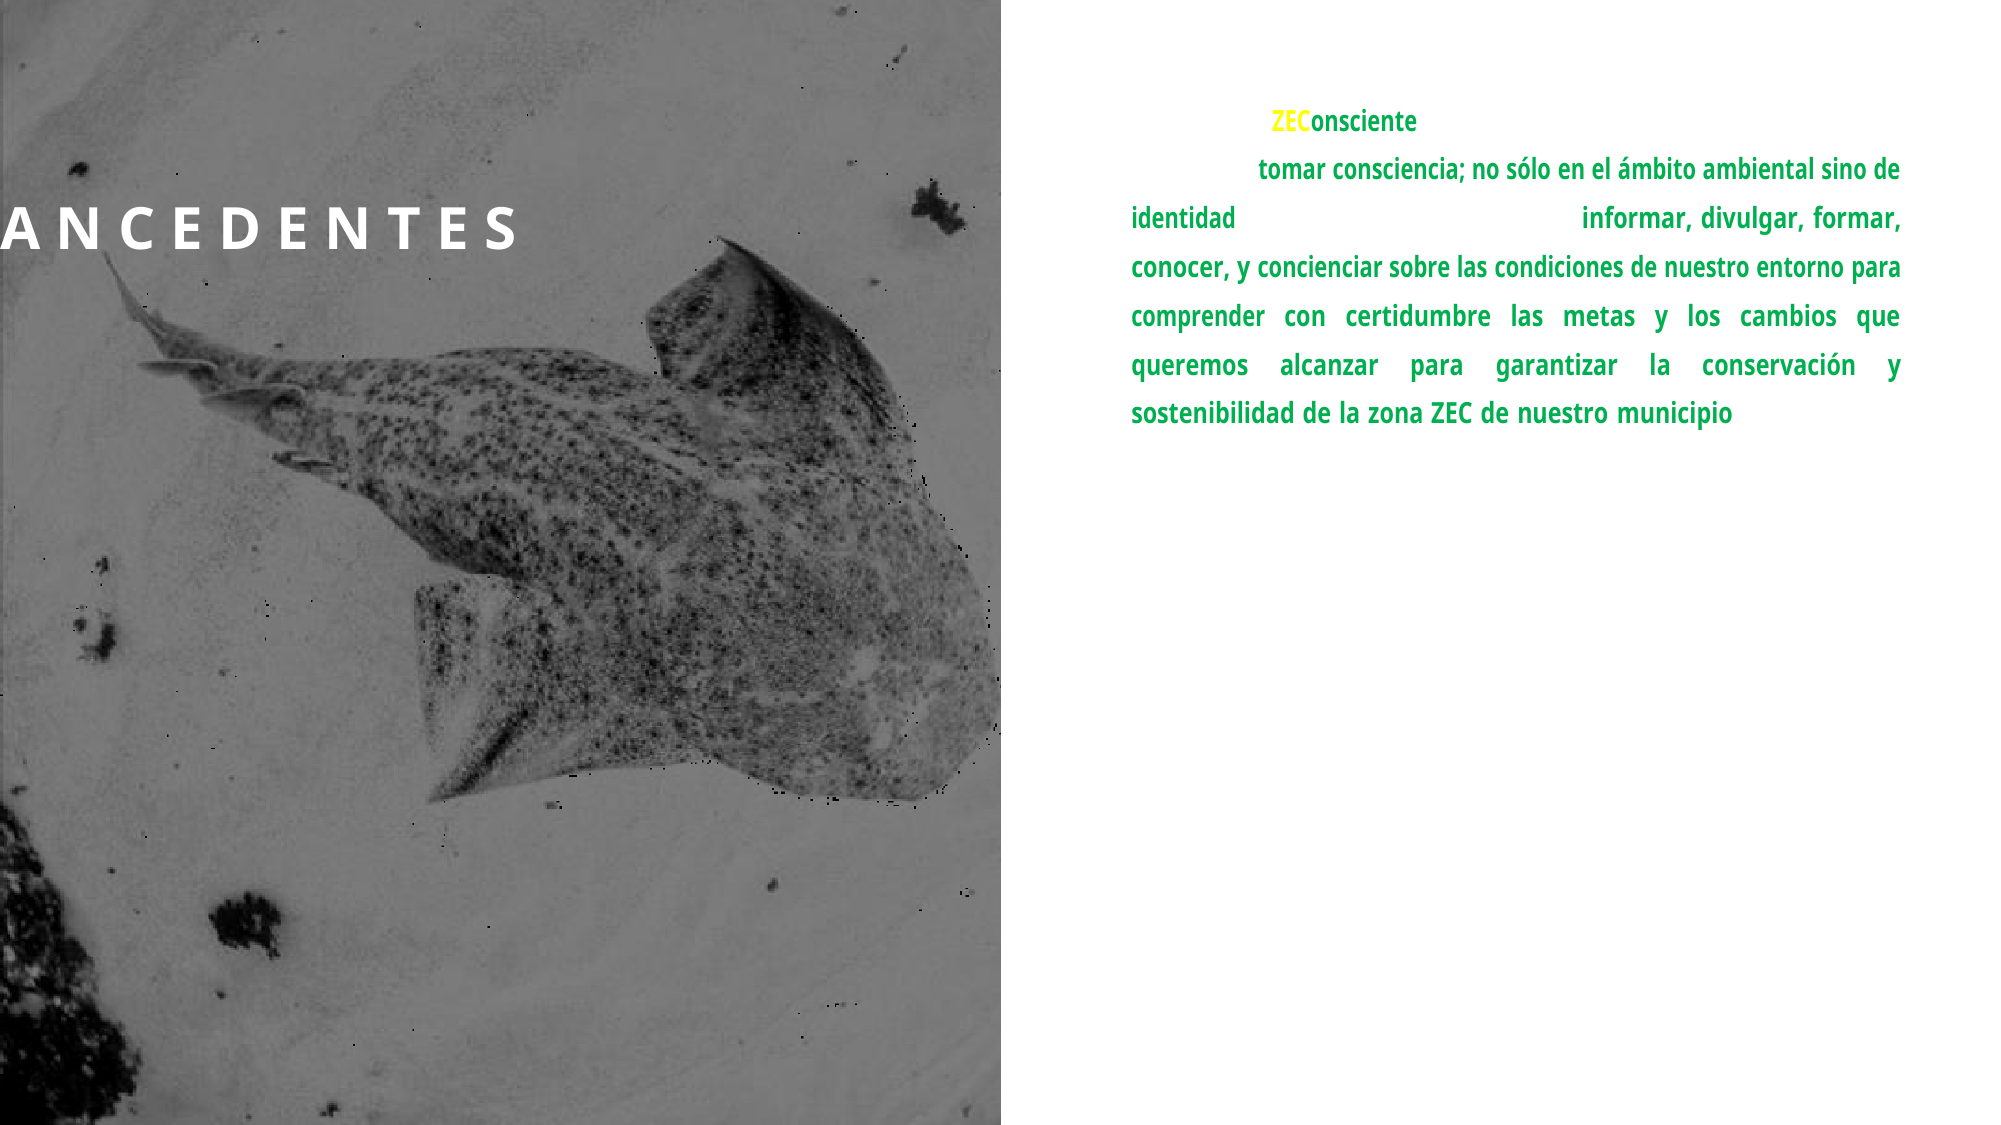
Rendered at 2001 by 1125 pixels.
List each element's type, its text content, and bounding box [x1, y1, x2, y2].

picture [0, 0, 1001, 1125]
text El proyecto ZEConsciente nace ante la necesidad, como indica su nombre, de tomar consciencia; no sólo en el ámbito ambiental sino de identidad. Siendo los ejes de actuación: informar, divulgar, formar, conocer, y concienciar sobre las condiciones de nuestro entorno para comprender con certidumbre las metas y los cambios que queremos alcanzar para garantizar la conservación y sostenibilidad de la zona ZEC de nuestro municipio. Además, cabe destacar que es un proyecto pionero en el archipiélago, ya que ningún ayuntamiento tiene hoy día una apuesta tan clara y firme para poner en valor su zona ZEC como es el caso del Ayuntamiento de Tías a través de su concejalía de medioambiente, que ha [1131, 100, 1901, 627]
picture [15, 215, 26, 232]
text impulsado desde el año 2021 las anteriores ediciones del proyecto (ZEConsciente 2021 y ZEConsciente 2022). Estos proyectos han tenido una buena acogida llegando a gran parte de la población del municipio, desarrollándose diversas acciones dirigidas a diferentes sectores como el escolar, administración pública, el sector turístico de buceo, sector náutico, sector pesquero, así como para un público general interesado por el medio ambiente. Esto ha llevado a posicionarse a este ayuntamiento como referente en el cuidado ambiental y promoción de las aguas que bañan sus costas. [1131, 636, 1901, 1066]
